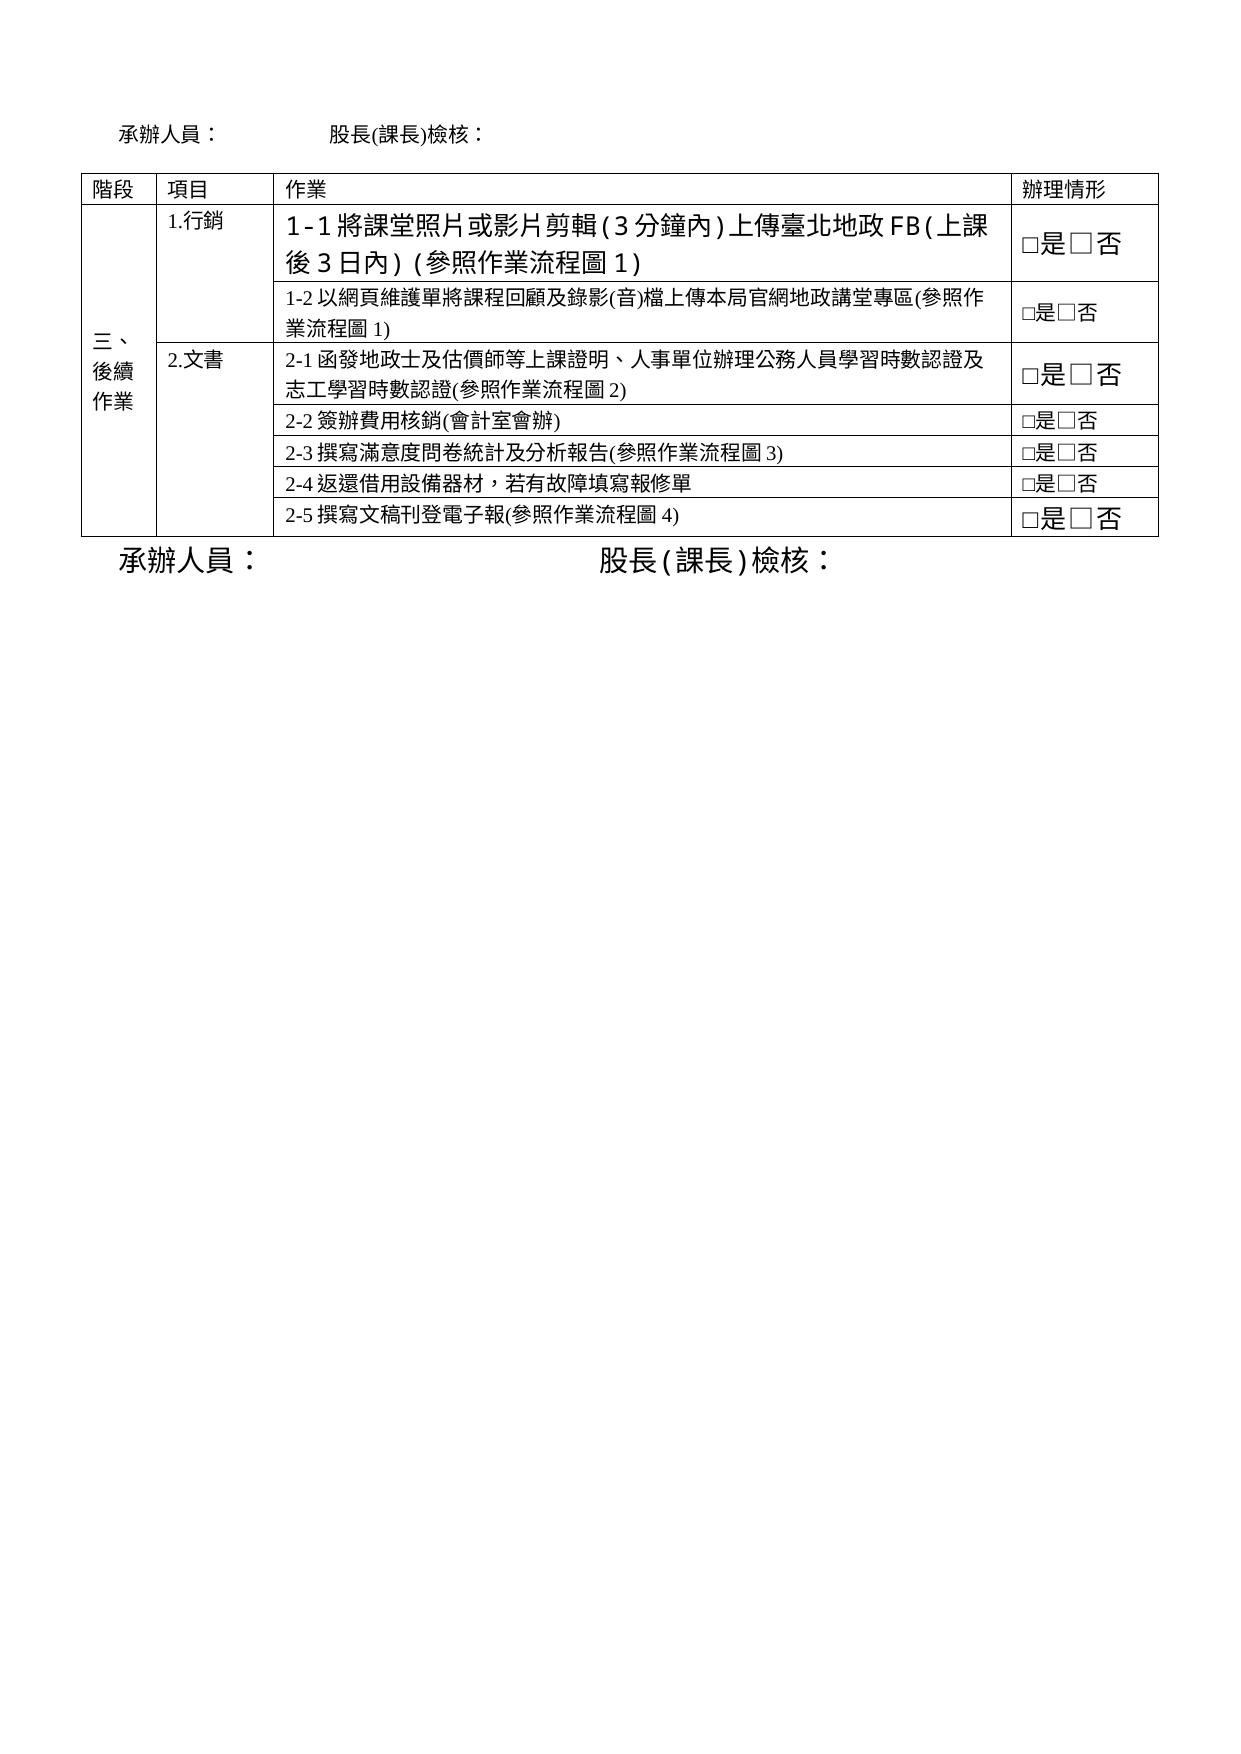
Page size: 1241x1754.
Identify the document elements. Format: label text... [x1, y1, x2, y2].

table_cell □是□否 [1012, 205, 1158, 281]
table_cell 1.行銷 [157, 205, 273, 342]
table_cell □是□否 [1012, 498, 1158, 536]
table_cell 2-2簽辦費用核銷(會計室會辦) [274, 405, 1011, 435]
table_header 作業 [274, 174, 1011, 204]
table_header 階段 [82, 174, 156, 204]
table_cell 2-1函發地政士及估價師等上課證明、人事單位辦理公務人員學習時數認證及志工學習時數認證(參照作業流程圖2) [274, 343, 1011, 403]
table_header 項目 [157, 174, 273, 204]
table_cell 2-5撰寫文稿刊登電子報(參照作業流程圖4) [274, 498, 1011, 536]
table_cell □是□否 [1012, 282, 1158, 342]
text 承辦人員： 股長(課長)檢核： [118, 118, 1122, 148]
table_cell □是□否 [1012, 405, 1158, 435]
table_cell 2-3撰寫滿意度問卷統計及分析報告(參照作業流程圖3) [274, 436, 1011, 466]
table_cell □是□否 [1012, 343, 1158, 403]
table_cell 三、後續作業 [82, 205, 156, 536]
table_header 辦理情形 [1012, 174, 1158, 204]
table_cell □是□否 [1012, 467, 1158, 497]
text 承辦人員： 股長(課長)檢核： [118, 537, 1122, 579]
table_cell 1-1將課堂照片或影片剪輯(3分鐘內)上傳臺北地政FB(上課後3日內) (參照作業流程圖1) [274, 205, 1011, 281]
table_cell 2-4返還借用設備器材，若有故障填寫報修單 [274, 467, 1011, 497]
table_cell 2.文書 [157, 343, 273, 536]
table_cell □是□否 [1012, 436, 1158, 466]
table_cell 1-2以網頁維護單將課程回顧及錄影(音)檔上傳本局官網地政講堂專區(參照作業流程圖1) [274, 282, 1011, 342]
